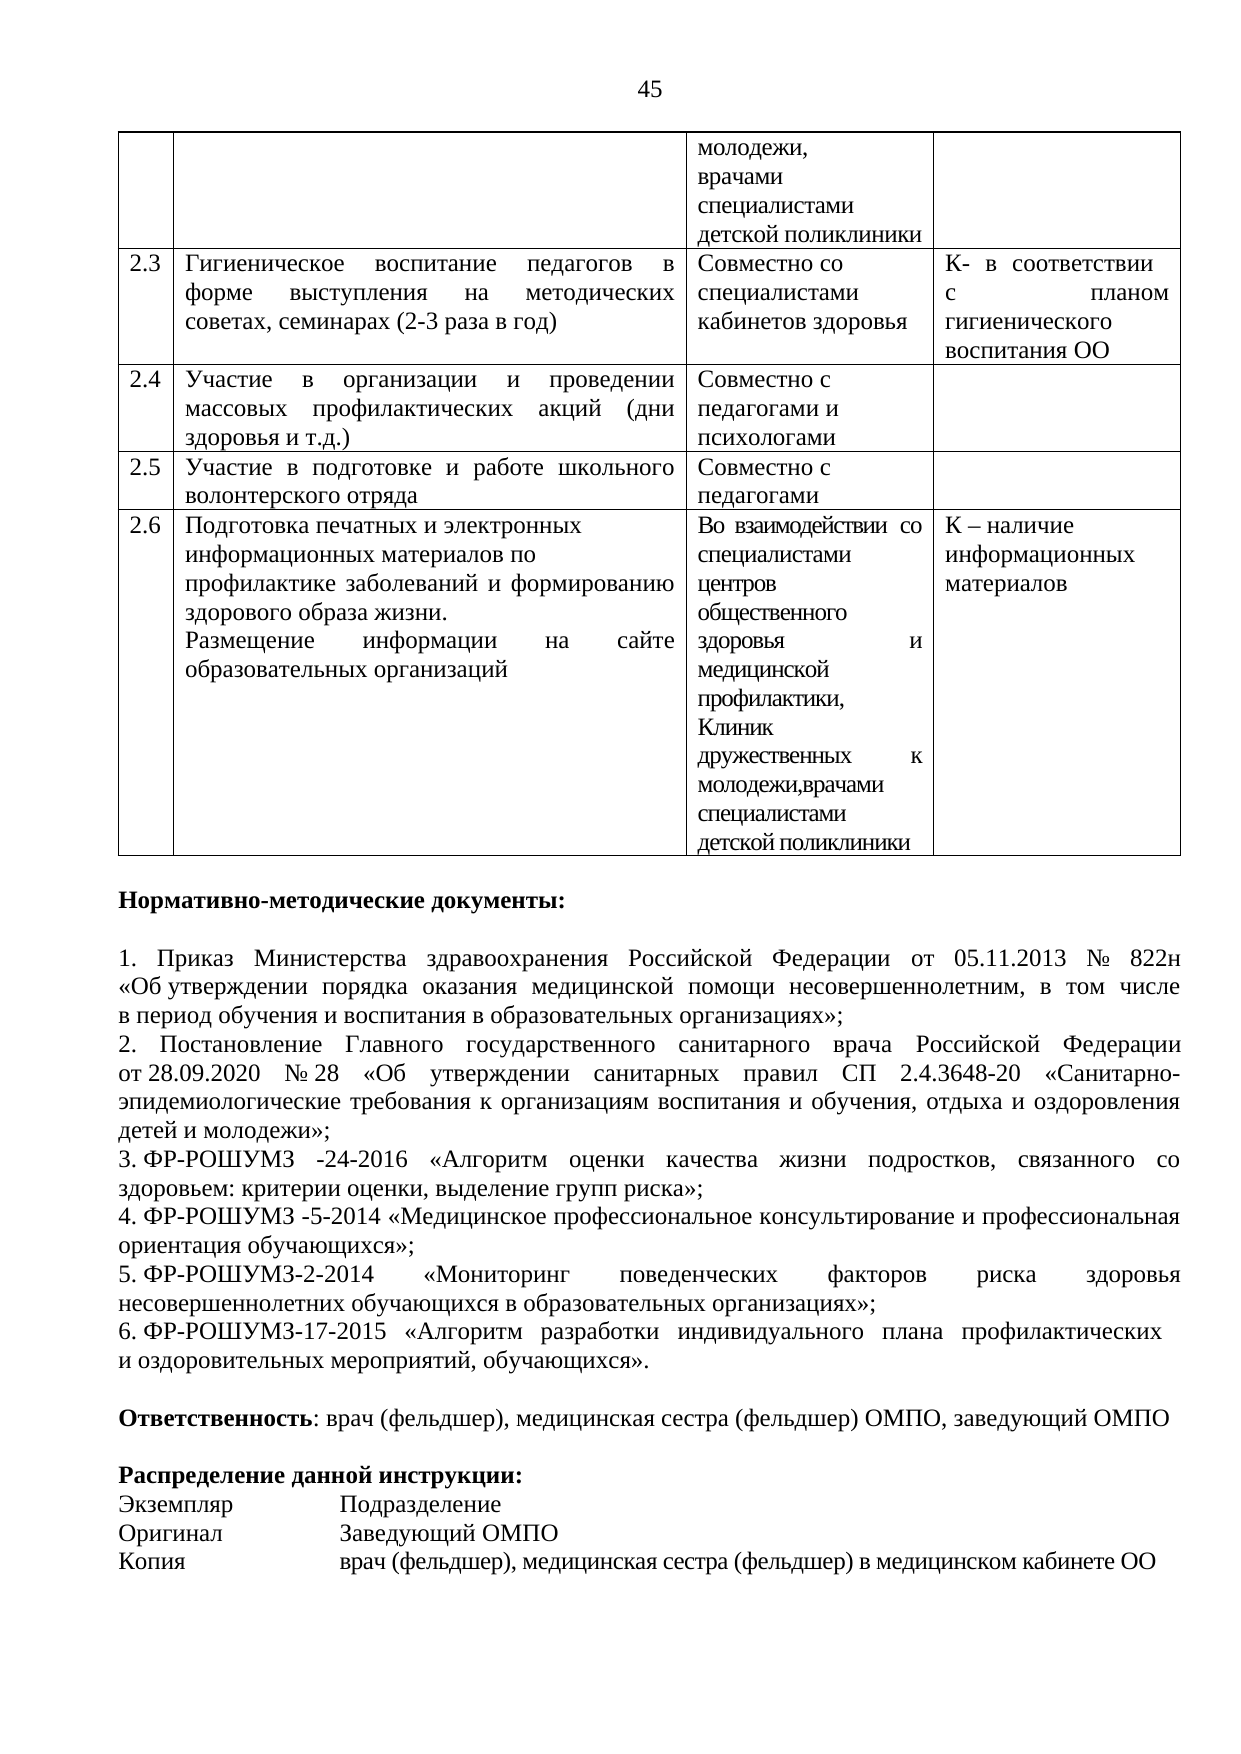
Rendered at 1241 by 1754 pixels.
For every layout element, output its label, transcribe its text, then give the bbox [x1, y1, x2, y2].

table_cell молодежи, врачами специалистами детской поликлиники [687, 133, 933, 247]
table_cell Подготовка печатных и электронных информационных материалов по профилактике заболеваний и формированию здорового образа жизни. Размещение информации на сайте образовательных организаций [174, 510, 686, 855]
text 4. ФР-РОШУМЗ -5-2014 «Медицинское профессиональное консультирование и профессиональная ориентация обучающихся»; [118, 1201, 1181, 1259]
table_cell Совместно со специалистами кабинетов здоровья [687, 249, 933, 363]
text Экземпляр Подразделение [118, 1489, 1181, 1518]
text Распределение данной инструкции: [118, 1460, 1181, 1489]
table_cell Гигиеническое воспитание педагогов в форме выступления на методических советах, семинарах (2-3 раза в год) [174, 249, 686, 363]
table_cell 2.5 [119, 452, 173, 509]
text Копия врач (фельдшер), медицинская сестра (фельдшер) в медицинском кабинете ОО [118, 1546, 1181, 1575]
text Ответственность: врач (фельдшер), медицинская сестра (фельдшер) ОМПО, заведующий ОМПО [118, 1403, 1181, 1431]
table_cell [119, 133, 173, 247]
table_cell Участие в организации и проведении массовых профилактических акций (дни здоровья и т.д.) [174, 365, 686, 451]
text 1. Приказ Министерства здравоохранения Российской Федерации от 05.11.2013 № 822н «Об утверждении порядка оказания медицинской помощи несовершеннолетним, в том числе в период обучения и воспитания в образовательных организациях»; [118, 943, 1181, 1029]
text Нормативно-методические документы: [118, 885, 1181, 914]
table_cell [934, 133, 1180, 247]
text 3. ФР-РОШУМЗ -24-2016 «Алгоритм оценки качества жизни подростков, связанного со здоровьем: критерии оценки, выделение групп риска»; [118, 1144, 1181, 1201]
table_cell 2.3 [119, 249, 173, 363]
table_cell К- в соответствии с планом гигиенического воспитания ОО [934, 249, 1180, 363]
text 6. ФР-РОШУМЗ-17-2015 «Алгоритм разработки индивидуального плана профилактических и оздоровительных мероприятий, обучающихся». [118, 1316, 1181, 1374]
table_cell [934, 365, 1180, 451]
table_cell Совместно с педагогами [687, 452, 933, 509]
table_cell Совместно с педагогами и психологами [687, 365, 933, 451]
table_cell 2.6 [119, 510, 173, 855]
table_cell 2.4 [119, 365, 173, 451]
table_cell [934, 452, 1180, 509]
text 2. Постановление Главного государственного санитарного врача Российской Федерации от 28.09.2020 № 28 «Об утверждении санитарных правил СП 2.4.3648-20 «Санитарно-эпидемиологические требования к организациям воспитания и обучения, отдыха и оздоровления детей и молодежи»; [118, 1029, 1181, 1144]
table_cell К – наличие информационных материалов [934, 510, 1180, 855]
table_cell Во взаимодействии со специалистами центров общественного здоровья и медицинской профилактики, Клиник дружественных к молодежи,врачами специалистами детской поликлиники [687, 510, 933, 855]
table_cell [174, 133, 686, 247]
text 5. ФР-РОШУМЗ-2-2014 «Мониторинг поведенческих факторов риска здоровья несовершеннолетних обучающихся в образовательных организациях»; [118, 1259, 1181, 1316]
text Оригинал Заведующий ОМПО [118, 1518, 1181, 1546]
table_cell Участие в подготовке и работе школьного волонтерского отряда [174, 452, 686, 509]
